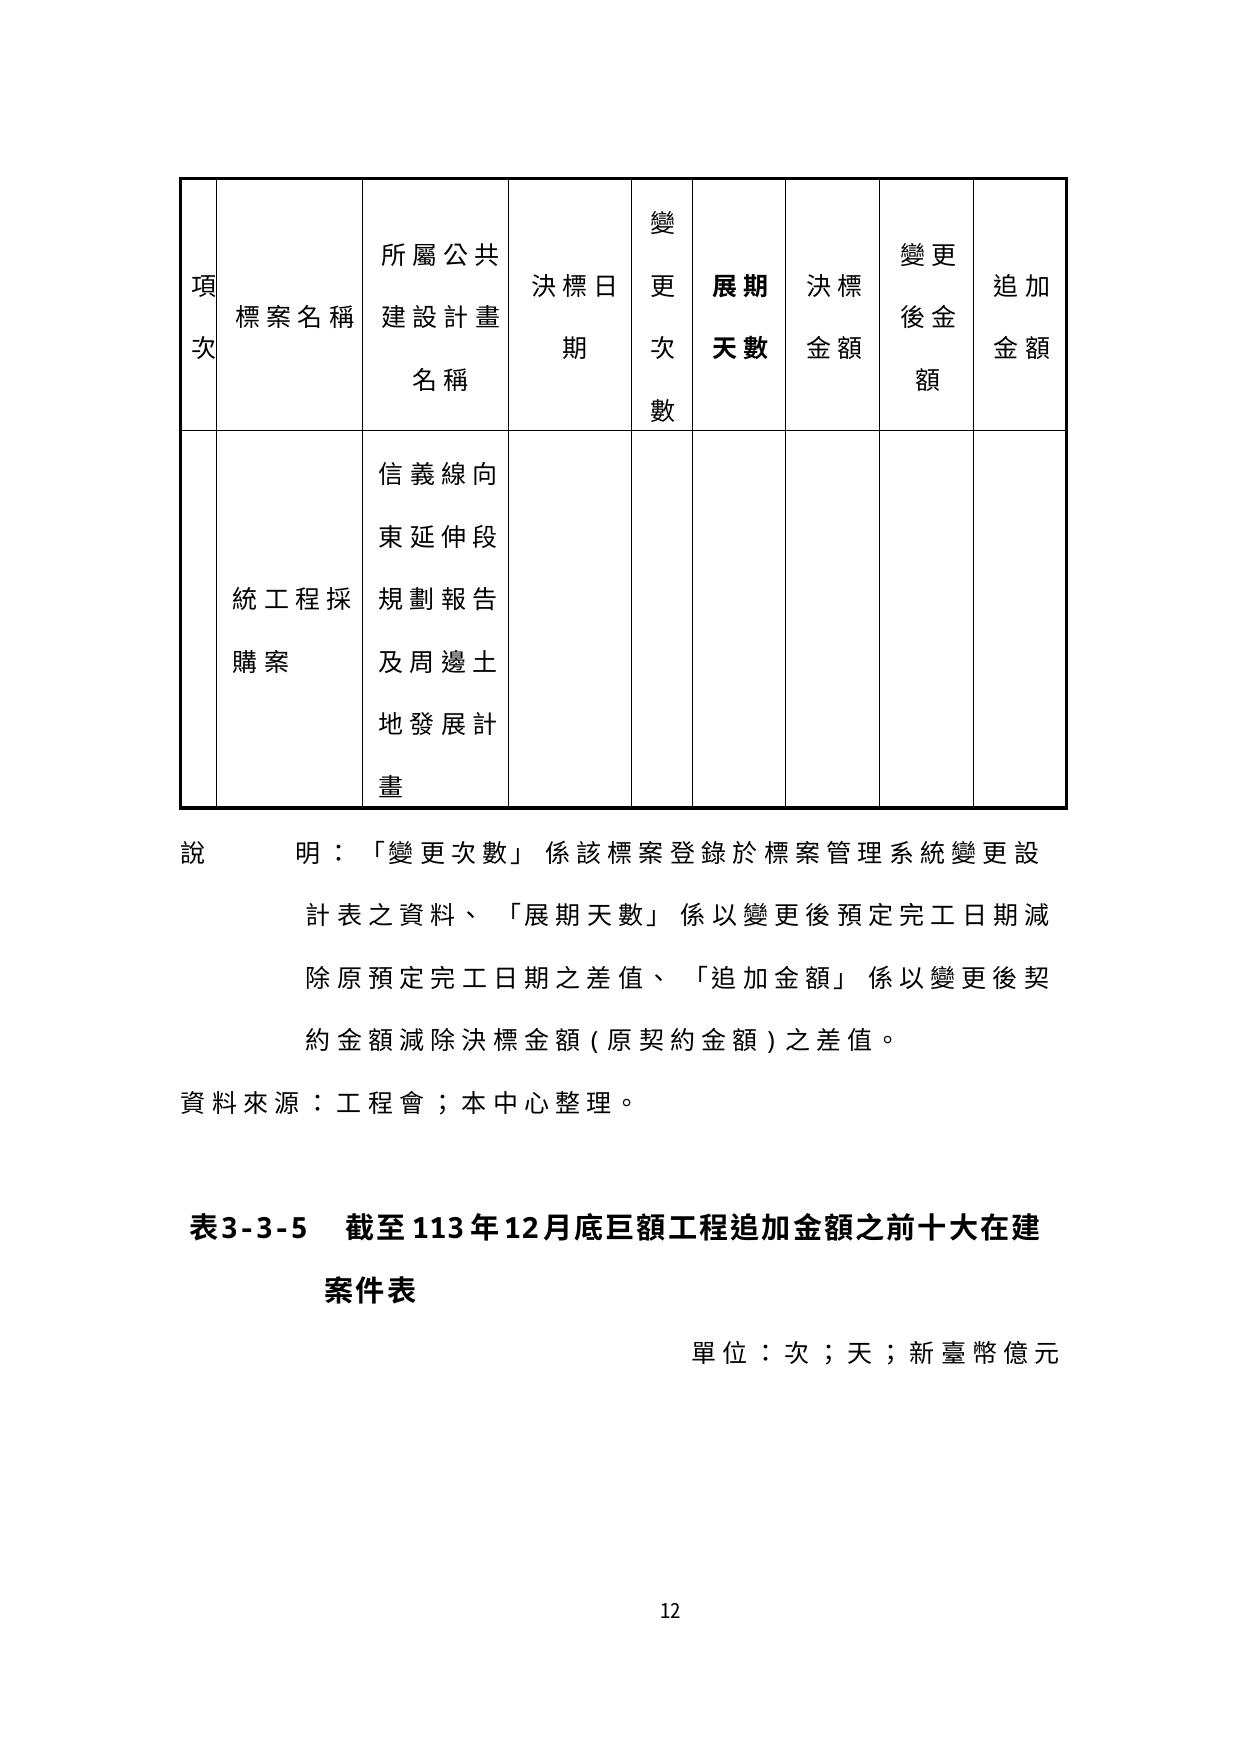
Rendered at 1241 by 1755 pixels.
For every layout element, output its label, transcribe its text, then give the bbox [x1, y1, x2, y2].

table_cell 統工程採購案 [217, 431, 362, 806]
table_cell [182, 431, 216, 806]
table_header 展期 天數 [693, 180, 785, 430]
text 單位：次；天；新臺幣億元 [177, 1309, 1063, 1372]
table_header 項次 [182, 180, 216, 430]
table_header 決標 金額 [786, 180, 879, 430]
table_header 變更後金額 [880, 180, 973, 430]
table_header 變更次數 [632, 180, 692, 430]
table_cell [632, 431, 692, 806]
text 資料來源：工程會；本中心整理。 [177, 1059, 1063, 1122]
table_cell 信義線向東延伸段規劃報告及周邊土地發展計畫 [363, 431, 508, 806]
table_cell [509, 431, 631, 806]
table_header 所屬公共建設計畫名稱 [363, 180, 508, 430]
table_header 追加 金額 [974, 180, 1065, 430]
table_cell [693, 431, 785, 806]
table_header 標案名稱 [217, 180, 362, 430]
text 表3-3-5 截至113年12月底巨額工程追加金額之前十大在建案件表 [179, 1184, 1063, 1309]
text 說 明：「變更次數」係該標案登錄於標案管理系統變更設計表之資料、「展期天數」係以變更後預定完工日期減除原預定完工日期之差值、「追加金額」係以變更後契約金額減除決標金額(原契約金額)之差值。 [177, 809, 1063, 1059]
table_cell [786, 431, 879, 806]
table_header 決標日期 [509, 180, 631, 430]
table_cell [880, 431, 973, 806]
table_cell [974, 431, 1065, 806]
